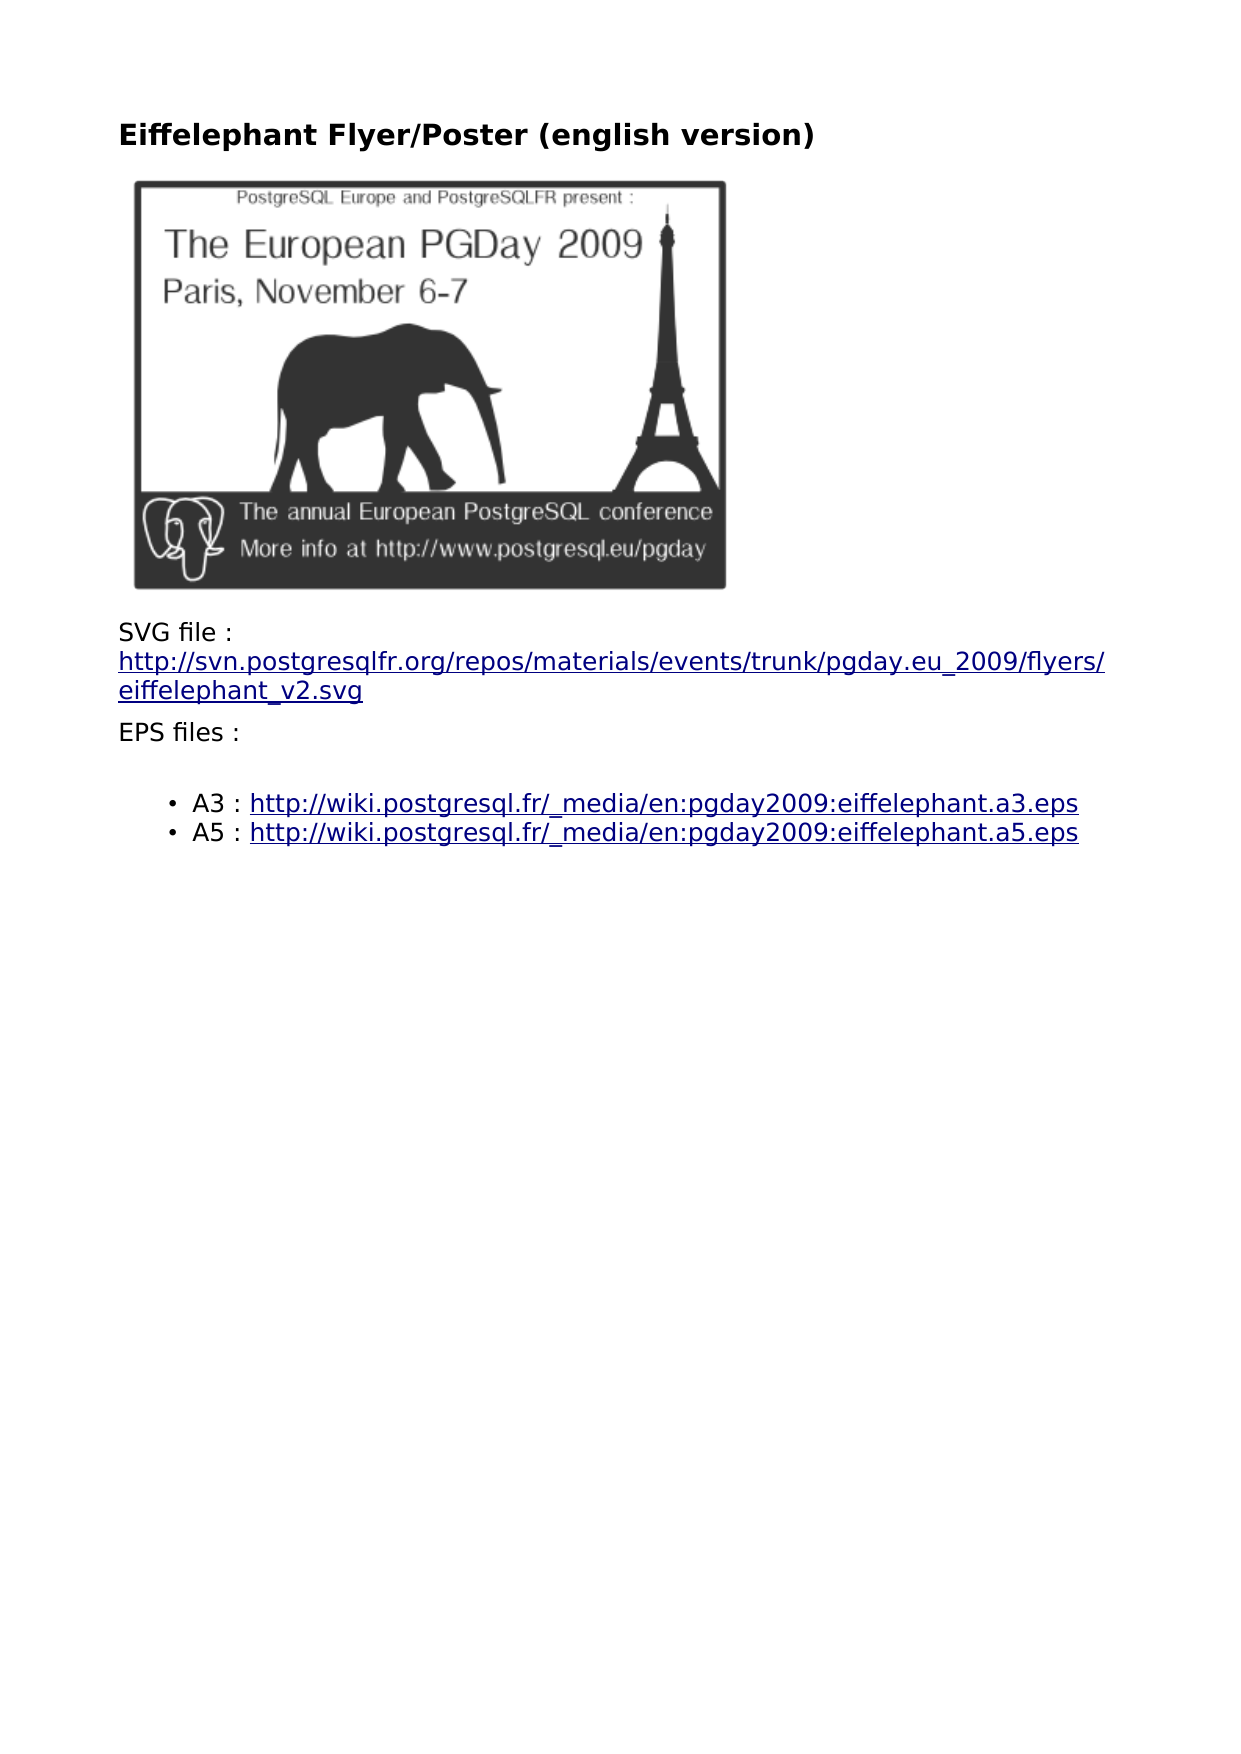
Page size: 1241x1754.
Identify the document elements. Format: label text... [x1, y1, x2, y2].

list A5 : http://wiki.postgresql.fr/_media/en:pgday2009:eiffelephant.a5.eps [177, 818, 1122, 847]
subtitle Eiffelephant Flyer/Poster (english version) [118, 118, 1122, 152]
picture [118, 164, 744, 606]
text SVG file : http://svn.postgresqlfr.org/repos/materials/events/trunk/pgday.eu_2009/flyers/eiffelephant_v2.svg [118, 618, 1122, 705]
text EPS files : [118, 718, 1122, 747]
list A3 : http://wiki.postgresql.fr/_media/en:pgday2009:eiffelephant.a3.eps [177, 789, 1122, 818]
